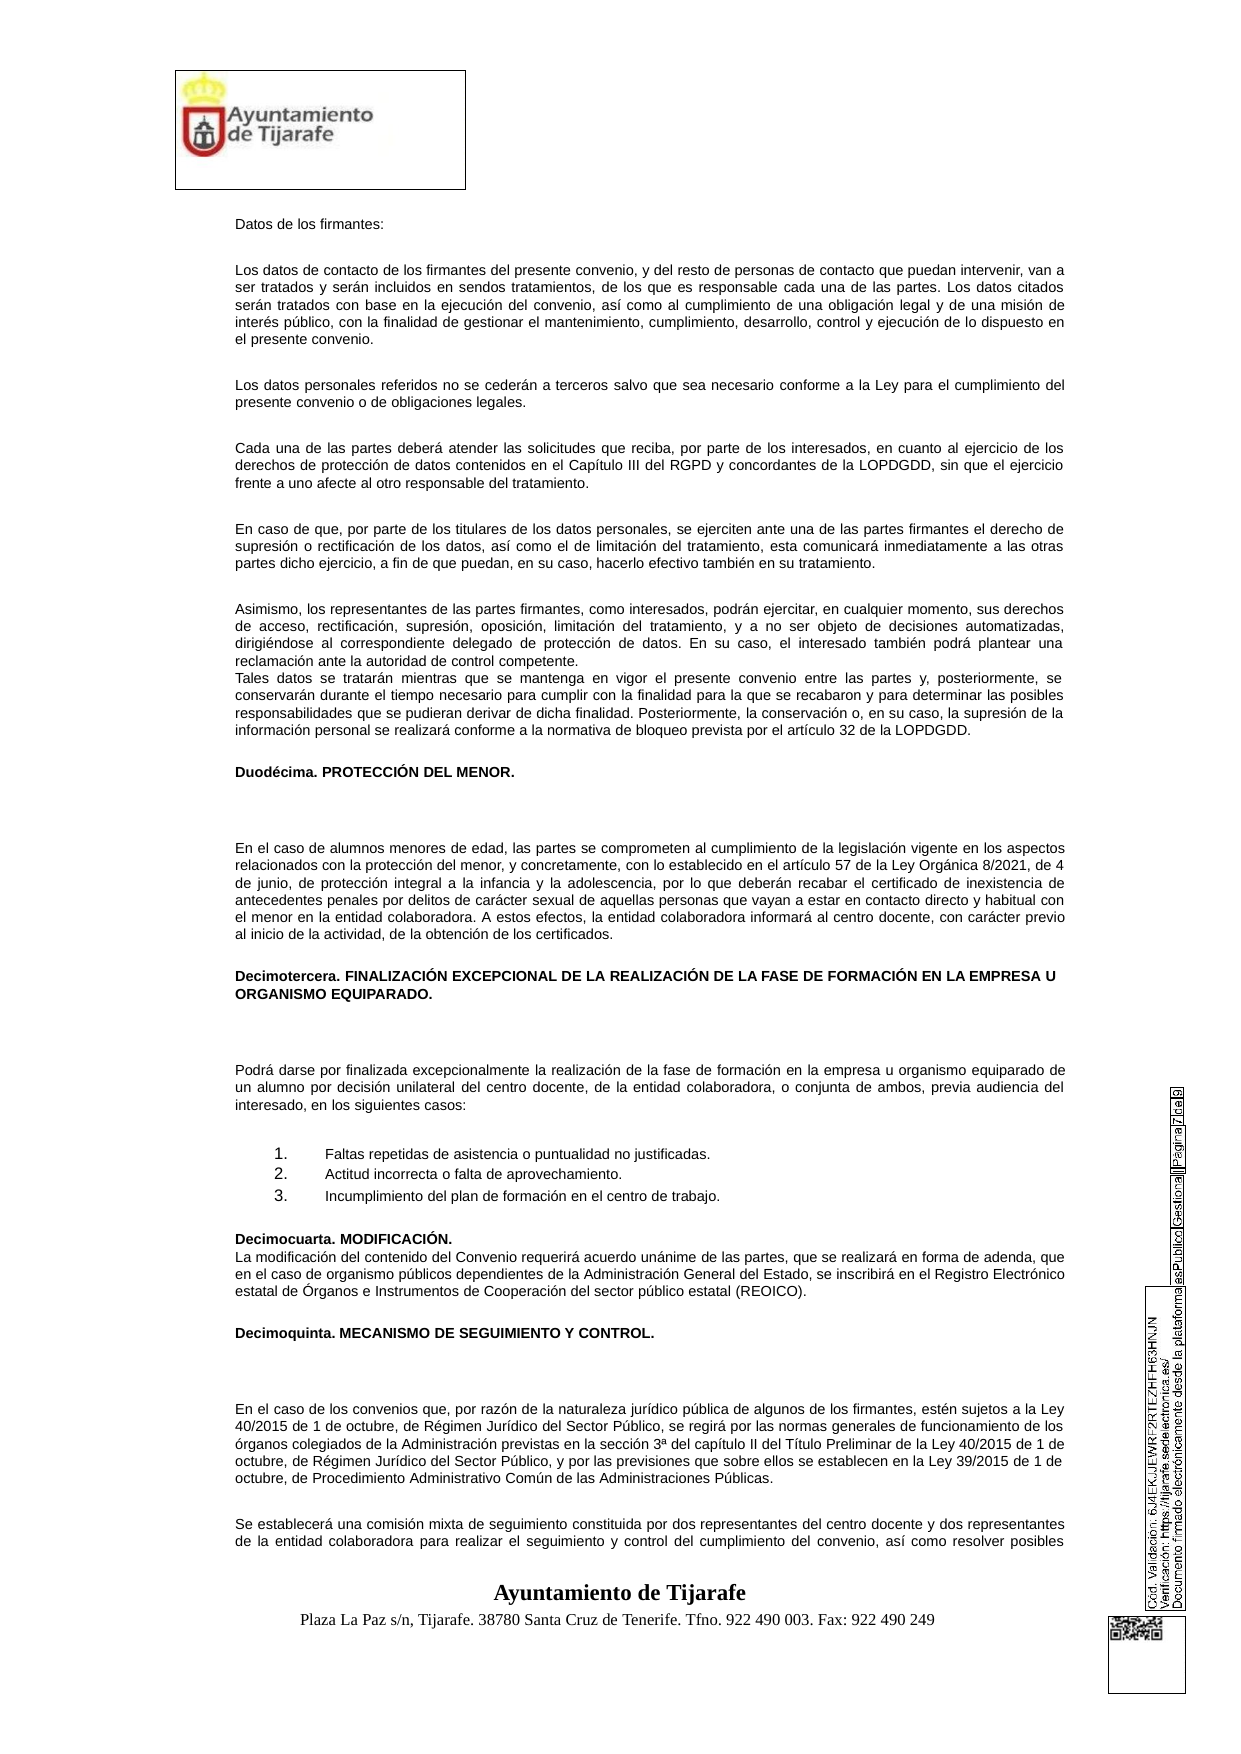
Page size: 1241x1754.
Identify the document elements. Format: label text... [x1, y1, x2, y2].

text antecedentes penales por delitos de carácter sexual de aquellas personas que vayan a estar en contacto directo y habitual con [235, 892, 1088, 908]
picture [176, 71, 465, 189]
text Decimoquinta. MECANISMO DE SEGUIMIENTO Y CONTROL. [235, 1325, 679, 1342]
text Ayuntamiento de Tijarafe [493, 1580, 773, 1606]
text de junio, de protección integral a la infancia y la adolescencia, por lo que deberán recabar el certificado de inexistencia de [235, 875, 1088, 891]
text Decimocuarta. MODIFICACIÓN. [235, 1231, 477, 1248]
text Incumplimiento del plan de formación en el centro de trabajo. [325, 1189, 744, 1205]
picture [1171, 1099, 1183, 1115]
picture [1171, 1088, 1183, 1097]
text un alumno por decisión unilateral del centro docente, de la entidad colaboradora, o conjunta de ambos, previa audiencia del [235, 1080, 1088, 1096]
picture [1171, 1126, 1185, 1167]
text Podrá darse por finalizada excepcionalmente la realización de la fase de formación en la empresa u organismo equiparado de [235, 1063, 1088, 1079]
text responsabilidades que se pudieran derivar de dicha finalidad. Posteriormente, la conservación o, en su caso, la supresión de la [235, 705, 1088, 721]
text 1. [274, 1144, 313, 1163]
text En el caso de alumnos menores de edad, las partes se comprometen al cumplimiento de la legislación vigente en los aspectos [235, 841, 1088, 857]
text Se establecerá una comisión mixta de seguimiento constituida por dos representantes del centro docente y dos representantes [235, 1517, 1088, 1533]
text 3. [274, 1187, 313, 1205]
text En el caso de los convenios que, por razón de la naturaleza jurídico pública de algunos de los firmantes, estén sujetos a la Ley [235, 1402, 1088, 1418]
text Datos de los firmantes: [235, 217, 409, 233]
picture [1109, 1617, 1185, 1693]
text de la entidad colaboradora para realizar el seguimiento y control del cumplimiento del convenio, así como resolver posibles [235, 1534, 1088, 1550]
text dirigiéndose al correspondiente delegado de protección de datos. En su caso, el interesado también podrá plantear una [235, 636, 1088, 652]
picture [1171, 1176, 1183, 1227]
text octubre, de Régimen Jurídico del Sector Público, y por las previsiones que sobre ellos se establecen en la Ley 39/2015 de 1 de [235, 1453, 1088, 1469]
picture [1171, 1116, 1183, 1125]
text información personal se realizará conforme a la normativa de bloqueo prevista por el artículo 32 de la LOPDGDD. [235, 722, 1088, 738]
text La modificación del contenido del Convenio requerirá acuerdo unánime de las partes, que se realizará en forma de adenda, que [235, 1249, 1088, 1266]
text 40/2015 de 1 de octubre, de Régimen Jurídico del Sector Público, se regirá por las normas generales de funcionamiento de los [235, 1419, 1088, 1435]
text el presente convenio. [235, 331, 1088, 348]
text en el caso de organismo públicos dependientes de la Administración General del Estado, se inscribirá en el Registro Electrónico [235, 1267, 1088, 1283]
text al inicio de la actividad, de la obtención de los certificados. [235, 927, 1088, 943]
text Duodécima. PROTECCIÓN DEL MENOR. [235, 764, 539, 780]
text 2. [274, 1164, 313, 1183]
text serán tratados con base en la ejecución del convenio, así como al cumplimiento de una obligación legal y de una misión de [235, 297, 1088, 313]
text de acceso, rectificación, supresión, oposición, limitación del tratamiento, y a no ser objeto de decisiones automatizadas, [235, 619, 1088, 635]
text relacionados con la protección del menor, y concretamente, con lo establecido en el artículo 57 de la Ley Orgánica 8/2021, de 4 [235, 858, 1088, 874]
text órganos colegiados de la Administración previstas en la sección 3ª del capítulo II del Título Preliminar de la Ley 40/2015 de 1 de [235, 1436, 1088, 1452]
text Decimotercera. FINALIZACIÓN EXCEPCIONAL DE LA REALIZACIÓN DE LA FASE DE FORMACIÓN EN LA EMPRESA U [235, 968, 1080, 984]
text Los datos de contacto de los firmantes del presente convenio, y del resto de personas de contacto que puedan intervenir, van a [235, 263, 1088, 279]
text conservarán durante el tiempo necesario para cumplir con la finalidad para la que se recabaron y para determinar las posibles [235, 688, 1088, 704]
text interés público, con la finalidad de gestionar el mantenimiento, cumplimiento, desarrollo, control y ejecución de lo dispuesto en [235, 314, 1088, 331]
text derechos de protección de datos contenidos en el Capítulo III del RGPD y concordantes de la LOPDGDD, sin que el ejercicio [235, 458, 1087, 474]
text Tales datos se tratarán mientras que se mantenga en vigor el presente convenio entre las partes y, posteriormente, se [235, 671, 1088, 687]
text Los datos personales referidos no se cederán a terceros salvo que sea necesario conforme a la Ley para el cumplimiento del [235, 377, 1087, 394]
text Plaza La Paz s/n, Tijarafe. 38780 Santa Cruz de Tenerife. Tfno. 922 490 003. Fax: 922 490 249 [300, 1611, 961, 1629]
text reclamación ante la autoridad de control competente. [235, 653, 1088, 669]
picture [1145, 1229, 1186, 1286]
text Asimismo, los representantes de las partes firmantes, como interesados, podrán ejercitar, en cualquier momento, sus derechos [235, 602, 1088, 618]
picture [1146, 1287, 1185, 1610]
text octubre, de Procedimiento Administrativo Común de las Administraciones Públicas. [235, 1471, 1088, 1487]
picture [1171, 1169, 1185, 1173]
text presente convenio o de obligaciones legales. [235, 395, 1087, 411]
text ser tratados y serán incluidos en sendos tratamientos, de los que es responsable cada una de las partes. Los datos citados [235, 280, 1088, 296]
text el menor en la entidad colaboradora. A estos efectos, la entidad colaboradora informará al centro docente, con carácter previo [235, 909, 1088, 926]
text frente a uno afecte al otro responsable del tratamiento. [235, 475, 1087, 491]
text estatal de Órganos e Instrumentos de Cooperación del sector público estatal (REOICO). [235, 1284, 1088, 1300]
text Actitud incorrecta o falta de aprovechamiento. [325, 1166, 734, 1183]
text ORGANISMO EQUIPARADO. [235, 986, 1080, 1002]
text En caso de que, por parte de los titulares de los datos personales, se ejerciten ante una de las partes firmantes el derecho de [235, 521, 1087, 537]
text Cada una de las partes deberá atender las solicitudes que reciba, por parte de los interesados, en cuanto al ejercicio de los [235, 441, 1087, 457]
text supresión o rectificación de los datos, así como el de limitación del tratamiento, esta comunicará inmediatamente a las otras [235, 538, 1087, 554]
text interesado, en los siguientes casos: [235, 1097, 1088, 1113]
text partes dicho ejercicio, a fin de que puedan, en su caso, hacerlo efectivo también en su tratamiento. [235, 556, 1087, 572]
text Faltas repetidas de asistencia o puntualidad no justificadas. [325, 1146, 734, 1162]
